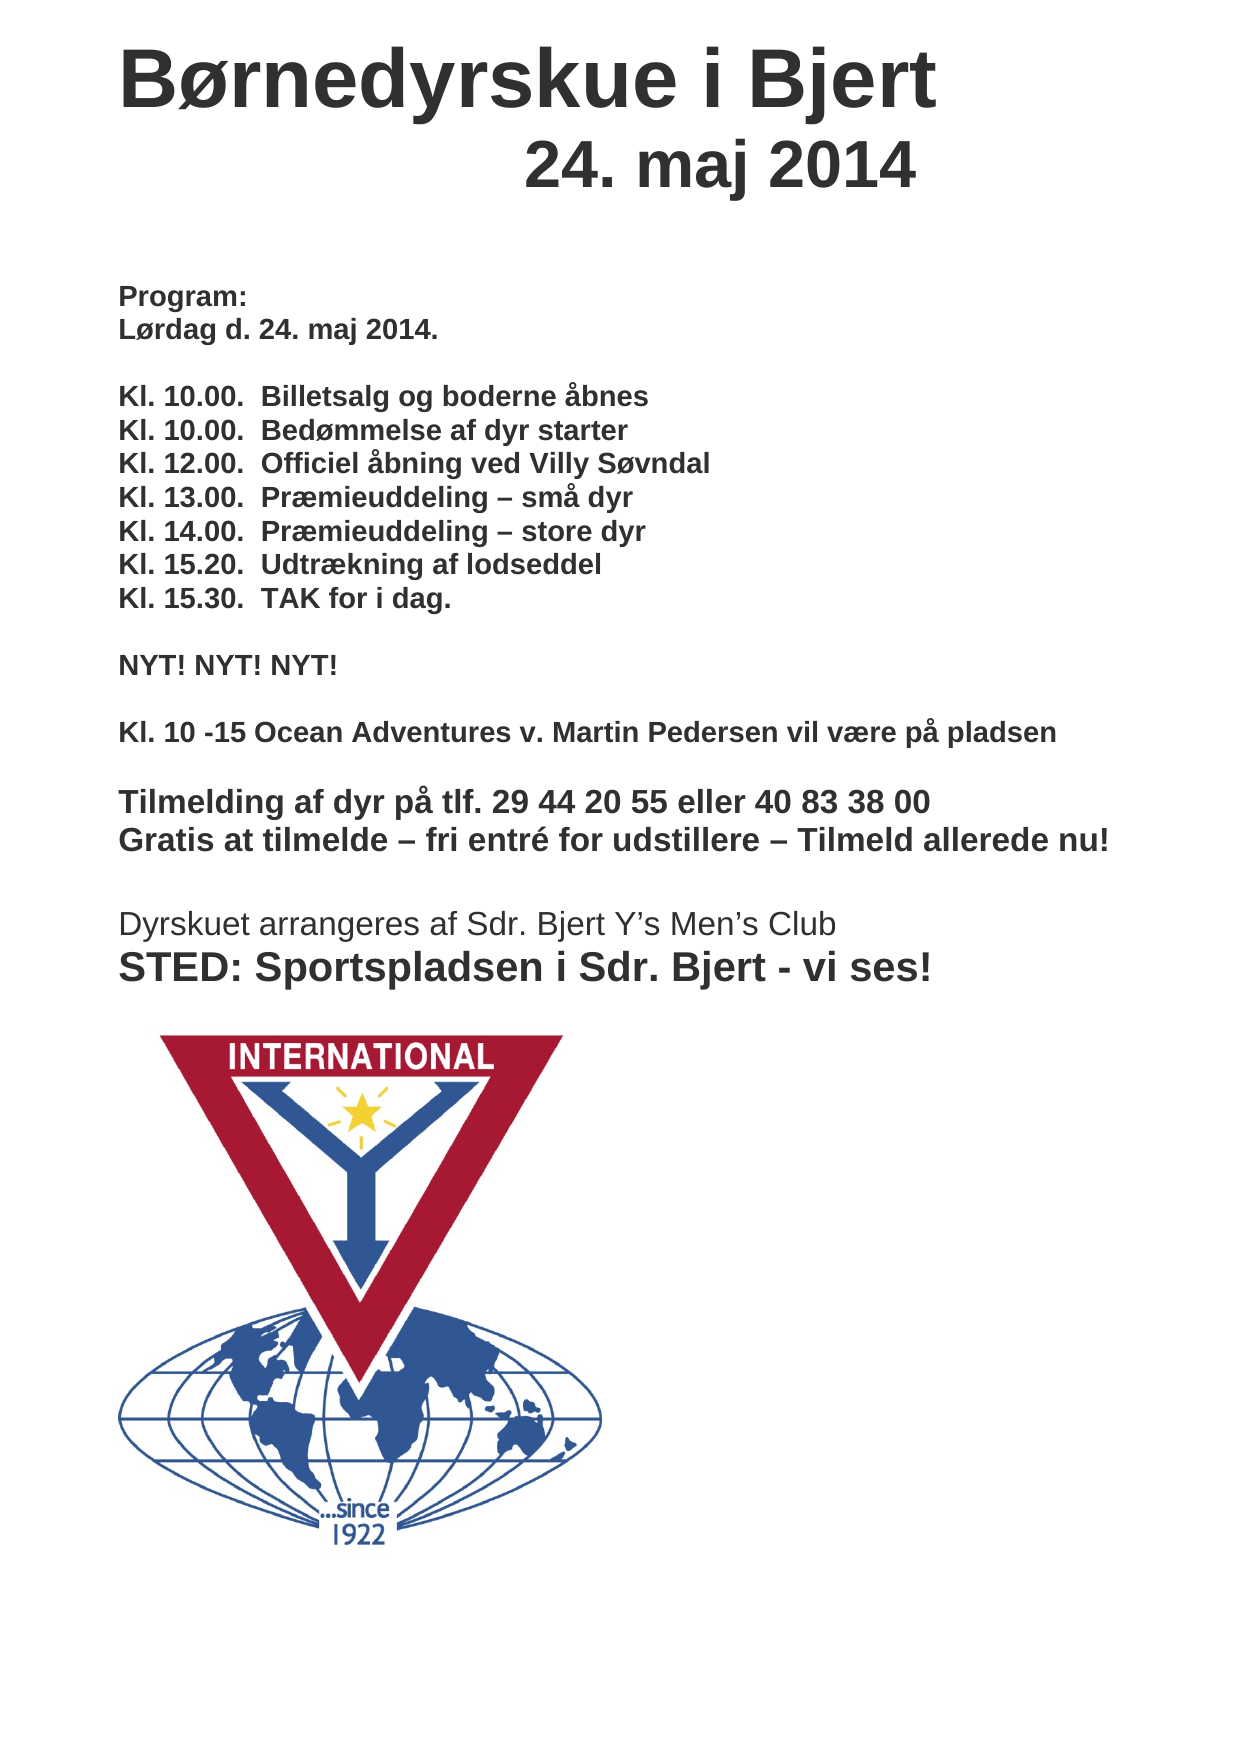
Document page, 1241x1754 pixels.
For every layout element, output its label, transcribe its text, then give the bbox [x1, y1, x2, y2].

text NYT! NYT! NYT! [118, 648, 1122, 681]
text STED: Sportspladsen i Sdr. Bjert - vi ses! [118, 943, 1122, 991]
text Tilmelding af dyr på tlf. 29 44 20 55 eller 40 83 38 00 [118, 782, 1122, 820]
text Børnedyrskue i Bjert [118, 29, 1122, 125]
text Kl. 10.00. Bedømmelse af dyr starter [118, 413, 1122, 446]
text Dyrskuet arrangeres af Sdr. Bjert Y’s Men’s Club [118, 904, 1122, 943]
text Kl. 15.30. TAK for i dag. [118, 581, 1122, 614]
text Kl. 10 -15 Ocean Adventures v. Martin Pedersen vil være på pladsen [118, 715, 1122, 748]
text Program: [118, 279, 1122, 312]
text Kl. 12.00. Officiel åbning ved Villy Søvndal [118, 446, 1122, 480]
text Kl. 14.00. Præmieuddeling – store dyr [118, 513, 1122, 547]
text Kl. 15.20. Udtrækning af lodseddel [118, 547, 1122, 581]
text Gratis at tilmelde – fri entré for udstillere – Tilmeld allerede nu! [118, 820, 1122, 859]
text Kl. 13.00. Præmieuddeling – små dyr [118, 480, 1122, 513]
text Lørdag d. 24. maj 2014. [118, 312, 1122, 346]
text Kl. 10.00. Billetsalg og boderne åbnes [118, 379, 1122, 413]
text 24. maj 2014 [118, 125, 1122, 202]
